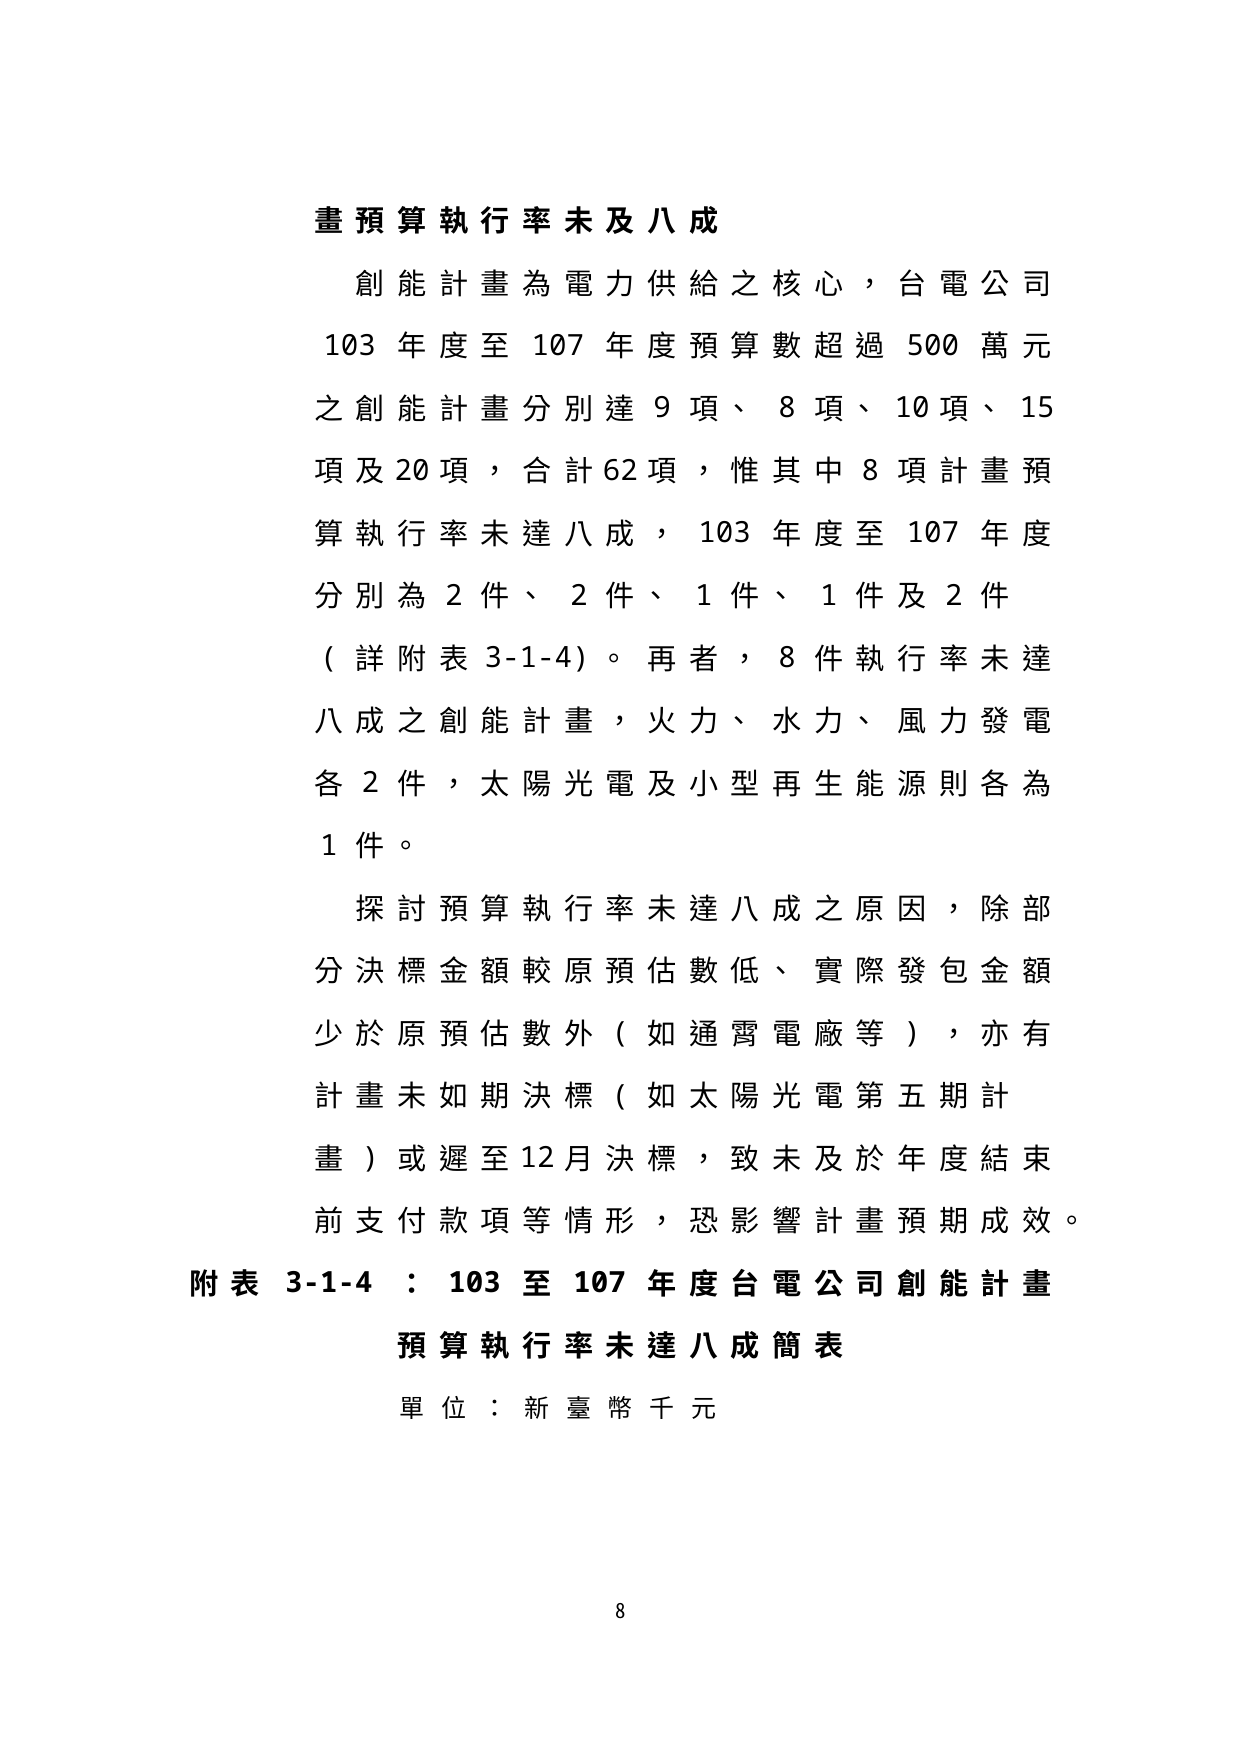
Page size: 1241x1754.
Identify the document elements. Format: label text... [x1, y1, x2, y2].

text 創能計畫為電力供給之核心，台電公司103年度至107年度預算數超過500萬元之創能計畫分別達9項、8項、10項、15項及20項，合計62項，惟其中8項計畫預算執行率未達八成，103年度至107年度分別為2件、2件、1件、1件及2件(詳附表3-1-4)。再者，8件執行率未達八成之創能計畫，火力、水力、風力發電各2件，太陽光電及小型再生能源則各為1件。 [271, 240, 1058, 865]
text 附表3-1-4：103至107年度台電公司創能計畫預算執行率未達八成簡表 單位：新臺幣千元 [183, 1240, 1058, 1427]
text 畫預算執行率未及八成 [242, 177, 1058, 240]
text 探討預算執行率未達八成之原因，除部分決標金額較原預估數低、實際發包金額少於原預估數外(如通霄電廠等)，亦有計畫未如期決標(如太陽光電第五期計畫)或遲至12月決標，致未及於年度結束前支付款項等情形，恐影響計畫預期成效。 [271, 865, 1058, 1240]
